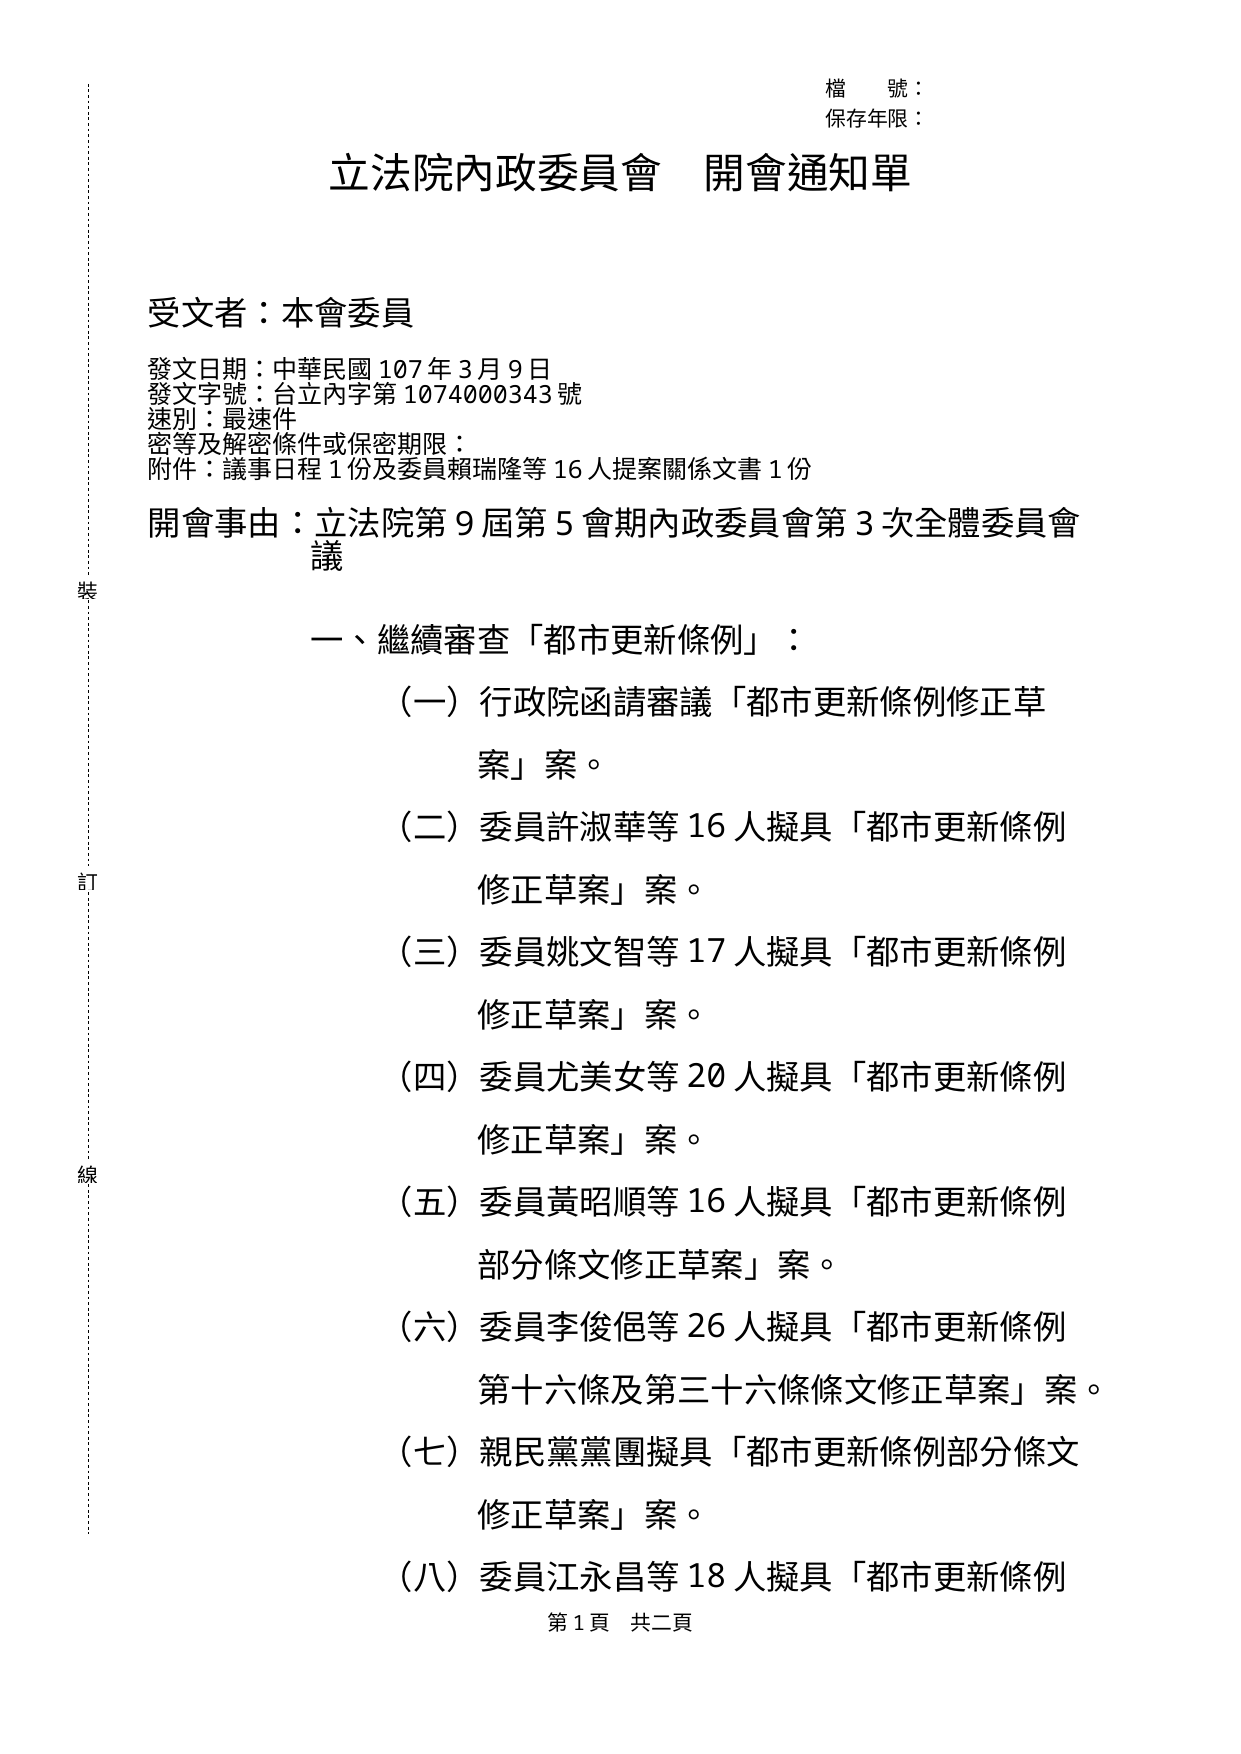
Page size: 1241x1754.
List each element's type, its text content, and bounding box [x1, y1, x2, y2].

text （八）委員江永昌等18人擬具「都市更新條例 [379, 1533, 1092, 1596]
text 保存年限： [825, 102, 1070, 132]
text （五）委員黃昭順等16人擬具「都市更新條例部分條文修正草案」案。 [379, 1158, 1092, 1283]
text （七）親民黨黨團擬具「都市更新條例部分條文修正草案」案。 [379, 1408, 1092, 1533]
text 一、繼續審查「都市更新條例」： [310, 596, 1092, 658]
text 速別：最速件 [148, 408, 1092, 433]
text （四）委員尤美女等20人擬具「都市更新條例修正草案」案。 [379, 1033, 1092, 1158]
text 發文日期：中華民國107年3月9日 [148, 358, 1092, 383]
text （三）委員姚文智等17人擬具「都市更新條例修正草案」案。 [379, 908, 1092, 1033]
title [810, 64, 1085, 151]
text 檔 號： [825, 72, 1070, 102]
text （二）委員許淑華等16人擬具「都市更新條例修正草案」案。 [379, 783, 1092, 908]
text 受文者：本會委員 [148, 296, 1092, 333]
text （六）委員李俊俋等26人擬具「都市更新條例第十六條及第三十六條條文修正草案」案。 [379, 1283, 1092, 1408]
text 附件：議事日程1份及委員賴瑞隆等16人提案關係文書1份 [148, 458, 1092, 483]
text （一）行政院函請審議「都市更新條例修正草案」案。 [379, 658, 1092, 783]
text 發文字號：台立內字第1074000343號 [148, 383, 1092, 408]
text 開會事由：立法院第9屆第5會期內政委員會第3次全體委員會議 [148, 508, 1107, 575]
title 立法院內政委員會 開會通知單 [148, 158, 1092, 233]
text 密等及解密條件或保密期限： [148, 433, 1092, 458]
